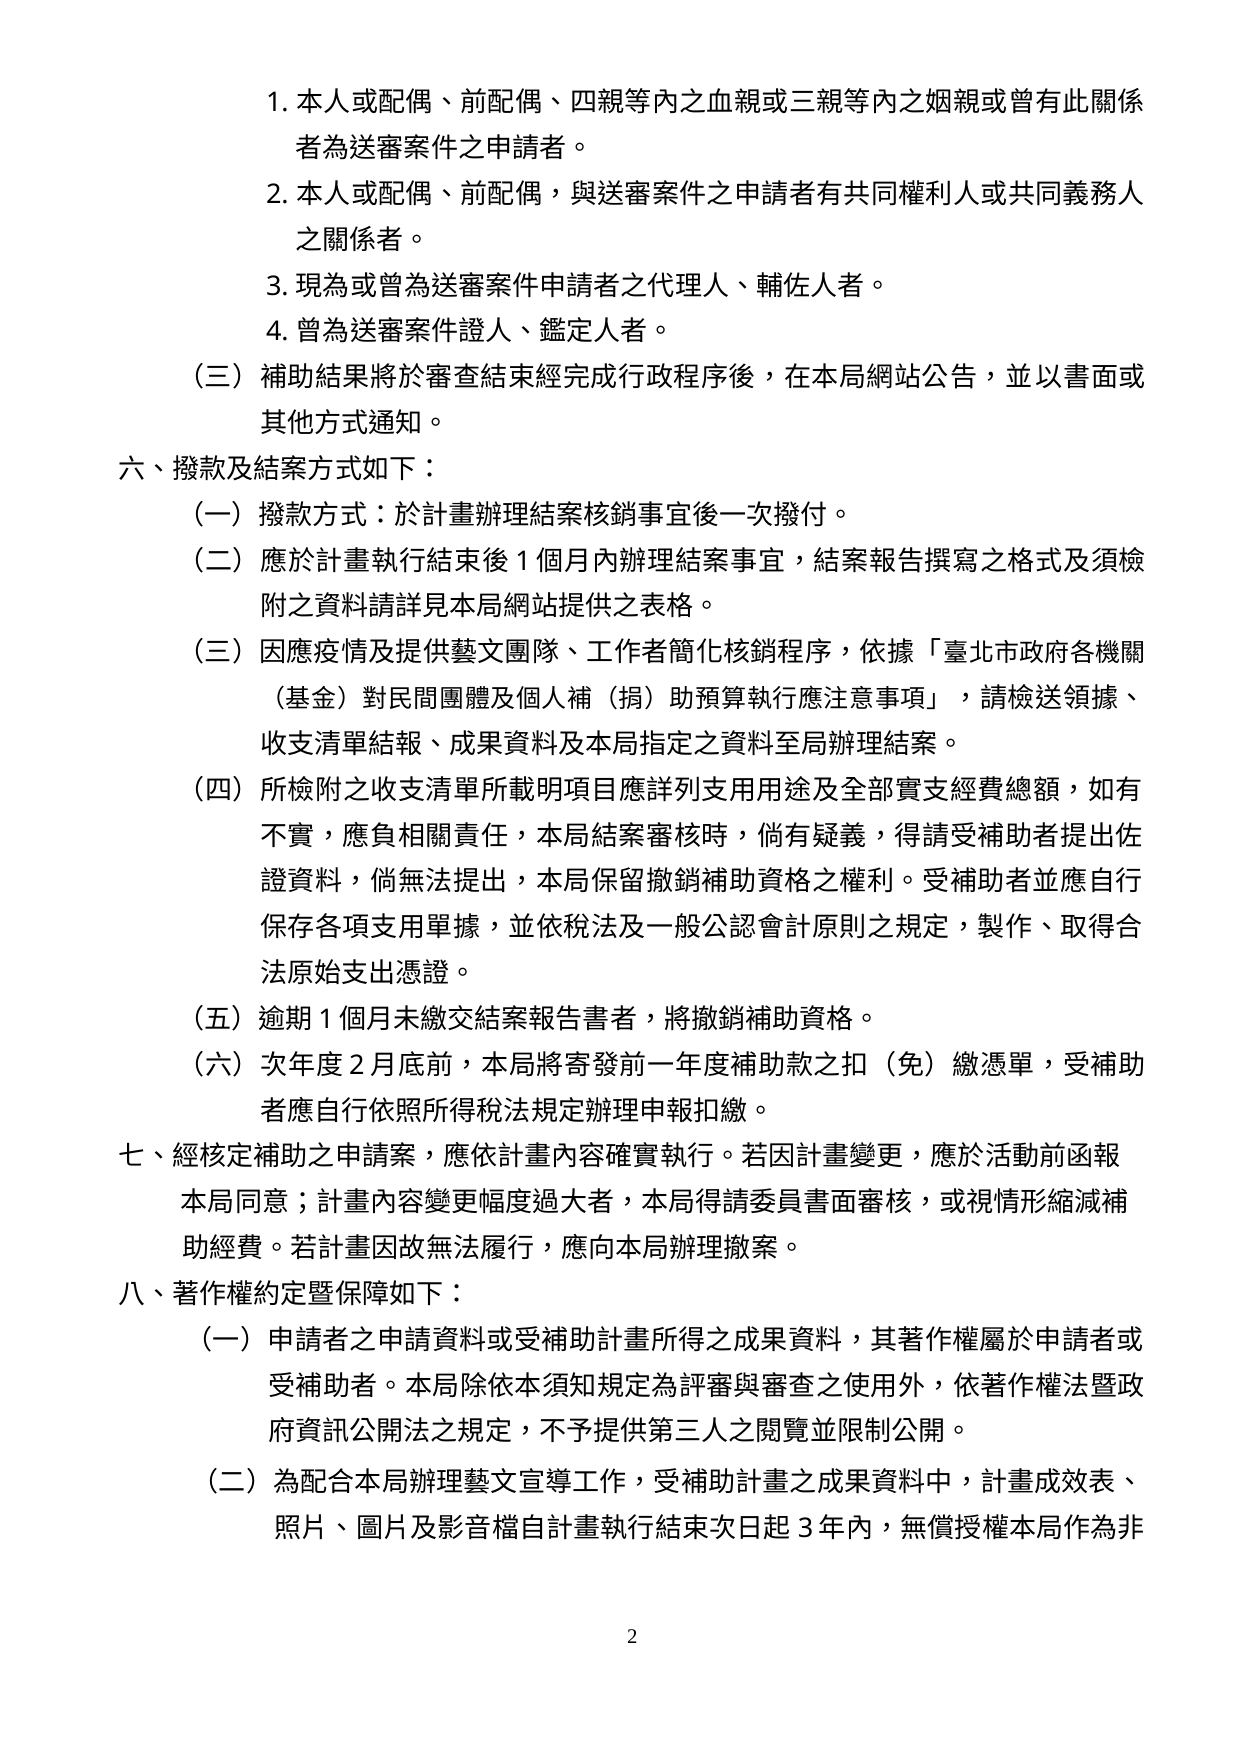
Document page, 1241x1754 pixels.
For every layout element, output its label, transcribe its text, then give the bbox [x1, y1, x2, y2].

text 八、著作權約定暨保障如下： [118, 1267, 1146, 1312]
text （二）應於計畫執行結束後1個月內辦理結案事宜，結案報告撰寫之格式及須檢附之資料請詳見本局網站提供之表格。 [177, 533, 1146, 625]
text 2. 本人或配偶、前配偶，與送審案件之申請者有共同權利人或共同義務人之關係者。 [266, 167, 1146, 258]
text 1. 本人或配偶、前配偶、四親等內之血親或三親等內之姻親或曾有此關係者為送審案件之申請者。 [266, 75, 1146, 167]
text （二）為配合本局辦理藝文宣導工作，受補助計畫之成果資料中，計畫成效表、照片、圖片及影音檔自計畫執行結束次日起3年內，無償授權本局作為非 [192, 1455, 1146, 1547]
text 六、撥款及結案方式如下： [118, 442, 1146, 487]
text （三）因應疫情及提供藝文團隊、工作者簡化核銷程序，依據「臺北市政府各機關（基金）對民間團體及個人補（捐）助預算執行應注意事項」，請檢送領據、收支清單結報、成果資料及本局指定之資料至局辦理結案。 [177, 625, 1146, 762]
text 4. 曾為送審案件證人、鑑定人者。 [266, 304, 1146, 350]
text （六）次年度2月底前，本局將寄發前一年度補助款之扣（免）繳憑單，受補助者應自行依照所得稅法規定辦理申報扣繳。 [177, 1037, 1146, 1129]
text 七、經核定補助之申請案，應依計畫內容確實執行。若因計畫變更，應於活動前函報 [118, 1129, 1146, 1175]
text 本局同意；計畫內容變更幅度過大者，本局得請委員書面審核，或視情形縮減補助經費。若計畫因故無法履行，應向本局辦理撤案。 [181, 1175, 1146, 1267]
text （四）所檢附之收支清單所載明項目應詳列支用用途及全部實支經費總額，如有不實，應負相關責任，本局結案審核時，倘有疑義，得請受補助者提出佐證資料，倘無法提出，本局保留撤銷補助資格之權利。受補助者並應自行保存各項支用單據，並依稅法及一般公認會計原則之規定，製作、取得合法原始支出憑證。 [177, 762, 1146, 992]
text （一）申請者之申請資料或受補助計畫所得之成果資料，其著作權屬於申請者或受補助者。本局除依本須知規定為評審與審查之使用外，依著作權法暨政府資訊公開法之規定，不予提供第三人之閱覽並限制公開。 [185, 1312, 1146, 1450]
text （一）撥款方式：於計畫辦理結案核銷事宜後一次撥付。 [177, 487, 1146, 533]
text （五）逾期1個月未繳交結案報告書者，將撤銷補助資格。 [177, 992, 1146, 1037]
text （三）補助結果將於審查結束經完成行政程序後，在本局網站公告，並以書面或其他方式通知。 [177, 350, 1146, 442]
text 3. 現為或曾為送審案件申請者之代理人、輔佐人者。 [266, 258, 1146, 304]
